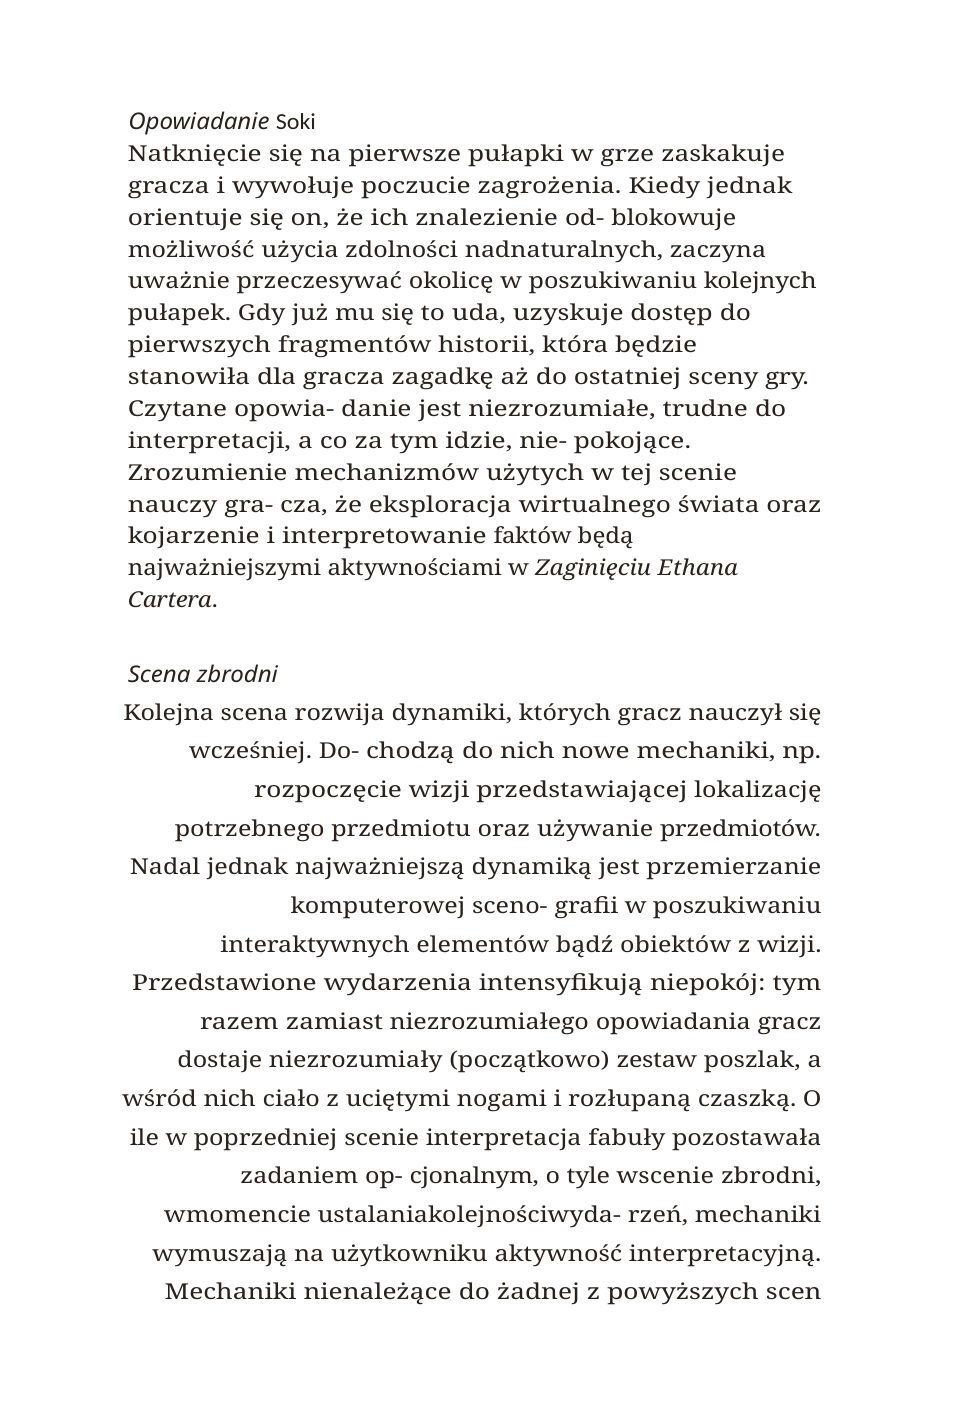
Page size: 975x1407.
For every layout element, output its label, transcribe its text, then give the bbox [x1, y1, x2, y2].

text Kolejna scena rozwija dynamiki, których gracz nauczył się wcześniej. Do- chodzą do nich nowe mechaniki, np. rozpoczęcie wizji przedstawiającej lokalizację potrzebnego przedmiotu oraz używanie przedmiotów. Nadal jednak najważniejszą dynamiką jest przemierzanie komputerowej sceno- grafii w poszukiwaniu interaktywnych elementów bądź obiektów z wizji. Przedstawione wydarzenia intensyfikują niepokój: tym razem zamiast niezrozumiałego opowiadania gracz dostaje niezrozumiały (początkowo) zestaw poszlak, a wśród nich ciało z uciętymi nogami i rozłupaną czaszką. O ile w poprzedniej scenie interpretacja fabuły pozostawała zadaniem op- cjonalnym, o tyle wscenie zbrodni, wmomencie ustalaniakolejnościwyda- rzeń, mechaniki wymuszają na użytkowniku aktywność interpretacyjną. Mechaniki nienależące do żadnej z powyższych scen [120, 697, 821, 1306]
text Natknięcie się na pierwsze pułapki w grze zaskakuje gracza i wywołuje poczucie zagrożenia. Kiedy jednak orientuje się on, że ich znalezienie od- blokowuje możliwość użycia zdolności nadnaturalnych, zaczyna uważnie przeczesywać okolicę w poszukiwaniu kolejnych pułapek. Gdy już mu się to uda, uzyskuje dostęp do pierwszych fragmentów historii, która będzie stanowiła dla gracza zagadkę aż do ostatniej sceny gry. Czytane opowia- danie jest niezrozumiałe, trudne do interpretacji, a co za tym idzie, nie- pokojące. Zrozumienie mechanizmów użytych w tej scenie nauczy gra- cza, że eksploracja wirtualnego świata oraz kojarzenie i interpretowanie faktów będą najważniejszymi aktywnościami w Zaginięciu Ethana Cartera. [127, 136, 823, 614]
text Opowiadanie Soki [128, 104, 839, 136]
subtitle Scena zbrodni [128, 658, 839, 689]
